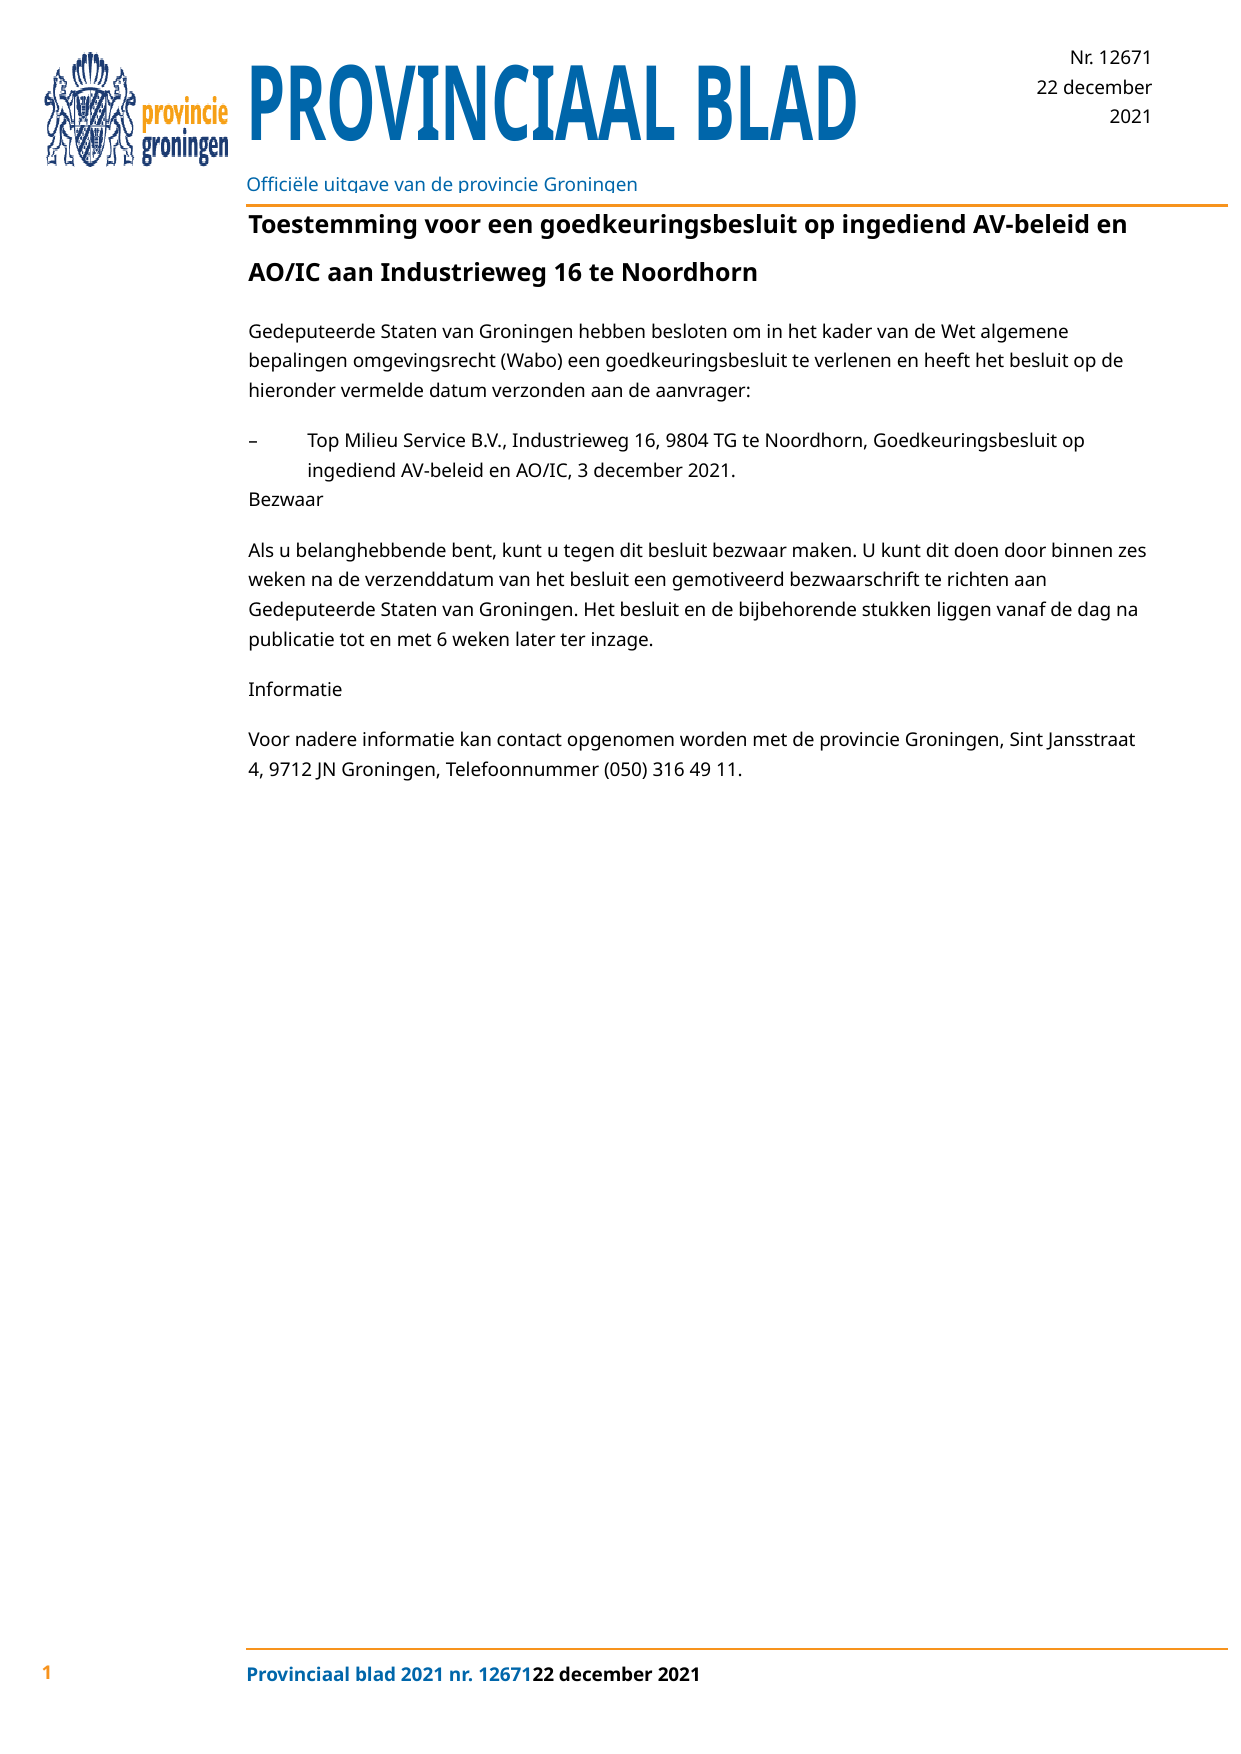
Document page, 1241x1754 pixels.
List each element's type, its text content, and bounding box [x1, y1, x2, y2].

text Voor nadere informatie kan contact opgenomen worden met de provincie Groningen, Sint Jansstraat 4, 9712 JN Groningen, Telefoonnummer (050) 316 49 11. [248, 727, 1152, 782]
text Gedeputeerde Staten van Groningen hebben besloten om in het kader van de Wet algemene bepalingen omgevingsrecht (Wabo) een goedkeuringsbesluit te verlenen en heeft het besluit op de hieronder vermelde datum verzonden aan de aanvrager: [248, 318, 1152, 403]
list Top Milieu Service B.V., Industrieweg 16, 9804 TG te Noordhorn, Goedkeuringsbesluit op ingediend AV-beleid en AO/IC, 3 december 2021. [248, 427, 1152, 483]
text Bezwaar [248, 487, 1152, 512]
picture [41, 47, 231, 172]
text Als u belanghebbende bent, kunt u tegen dit besluit bezwaar maken. U kunt dit doen door binnen zes weken na de verzenddatum van het besluit een gemotiveerd bezwaarschrift te richten aan Gedeputeerde Staten van Groningen. Het besluit en de bijbehorende stukken liggen vanaf de dag na publicatie tot en met 6 weken later ter inzage. [248, 537, 1152, 652]
text Informatie [248, 676, 1152, 702]
text Toestemming voor een goedkeuringsbesluit op ingediend AV-beleid en AO/IC aan Industrieweg 16 te Noordhorn [248, 207, 1152, 288]
